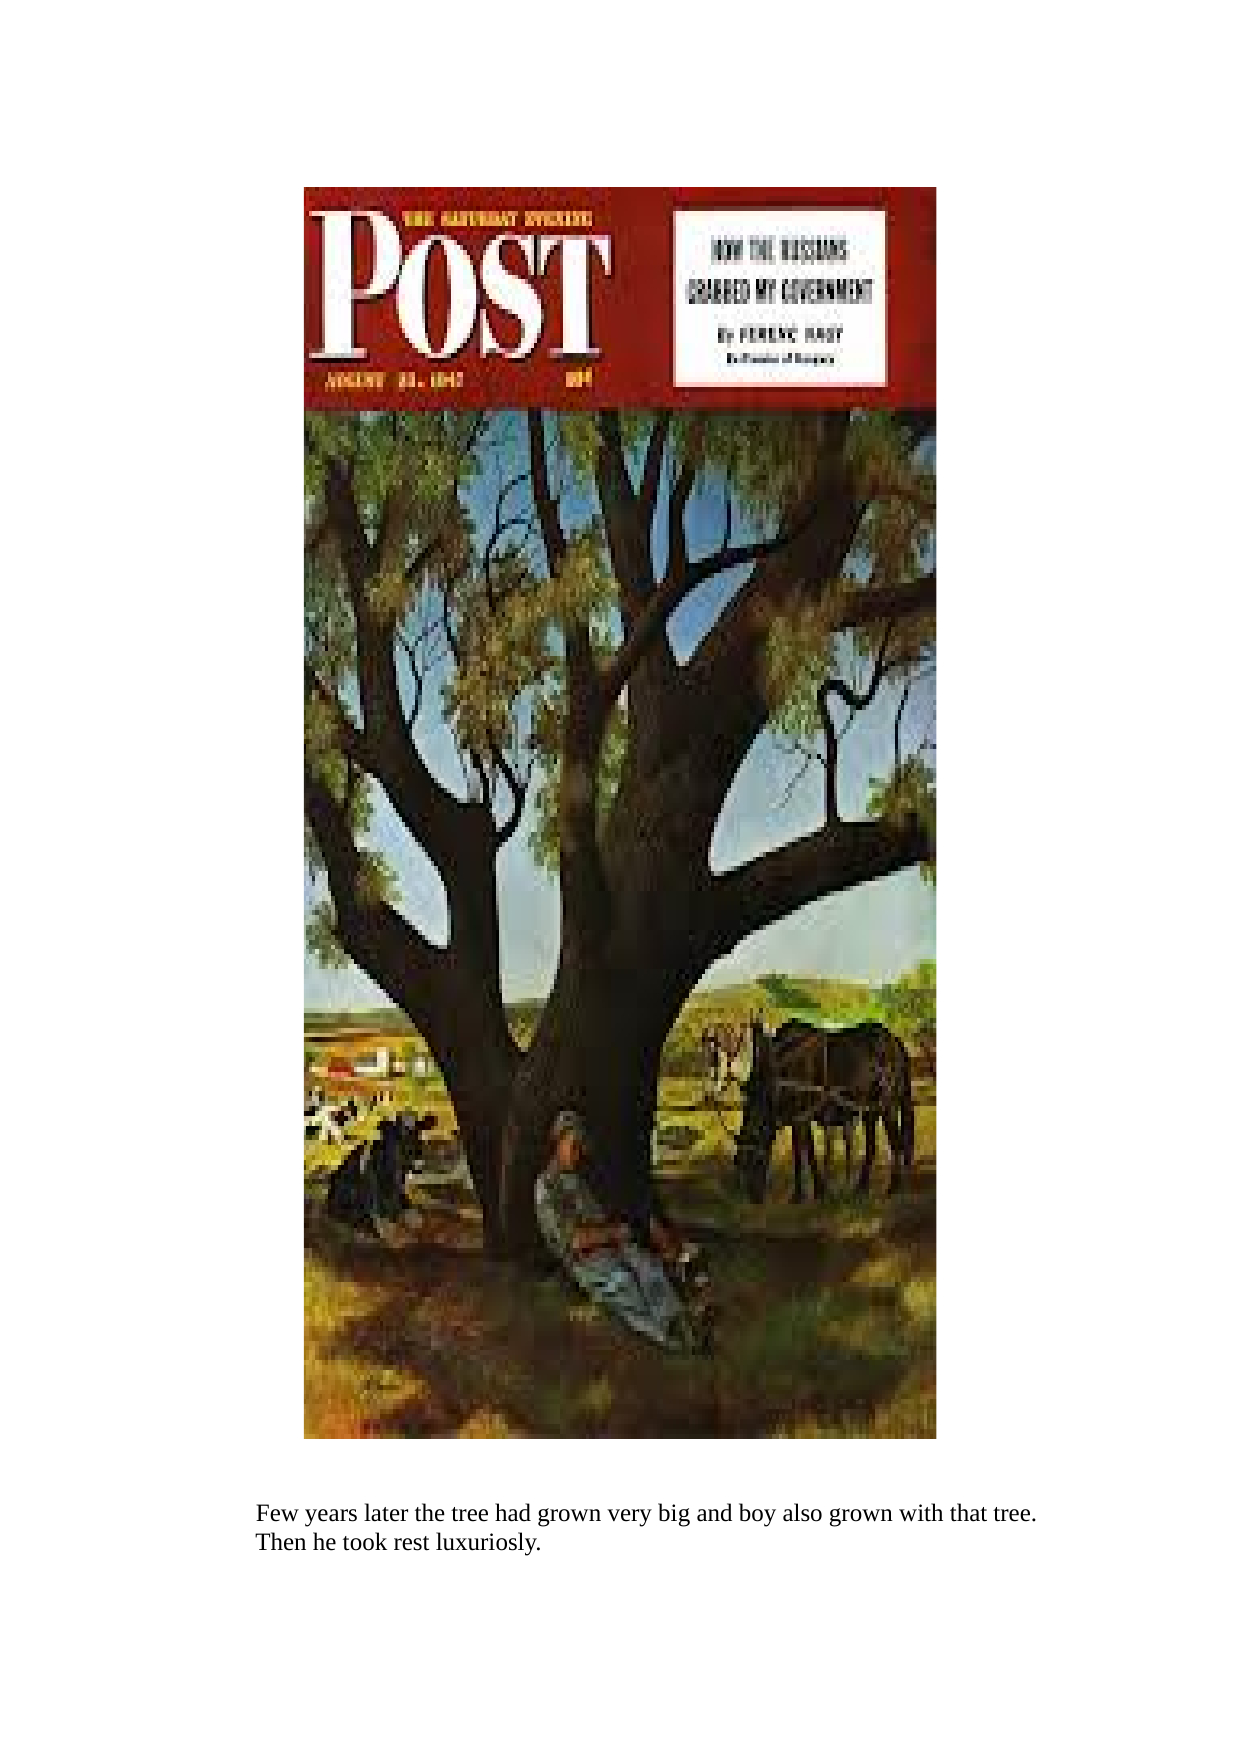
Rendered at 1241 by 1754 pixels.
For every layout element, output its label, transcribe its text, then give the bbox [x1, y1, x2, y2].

picture [303, 187, 937, 1439]
text Then he took rest luxuriosly. [118, 1527, 1122, 1556]
text Few years later the tree had grown very big and boy also grown with that tree. [118, 1498, 1122, 1527]
